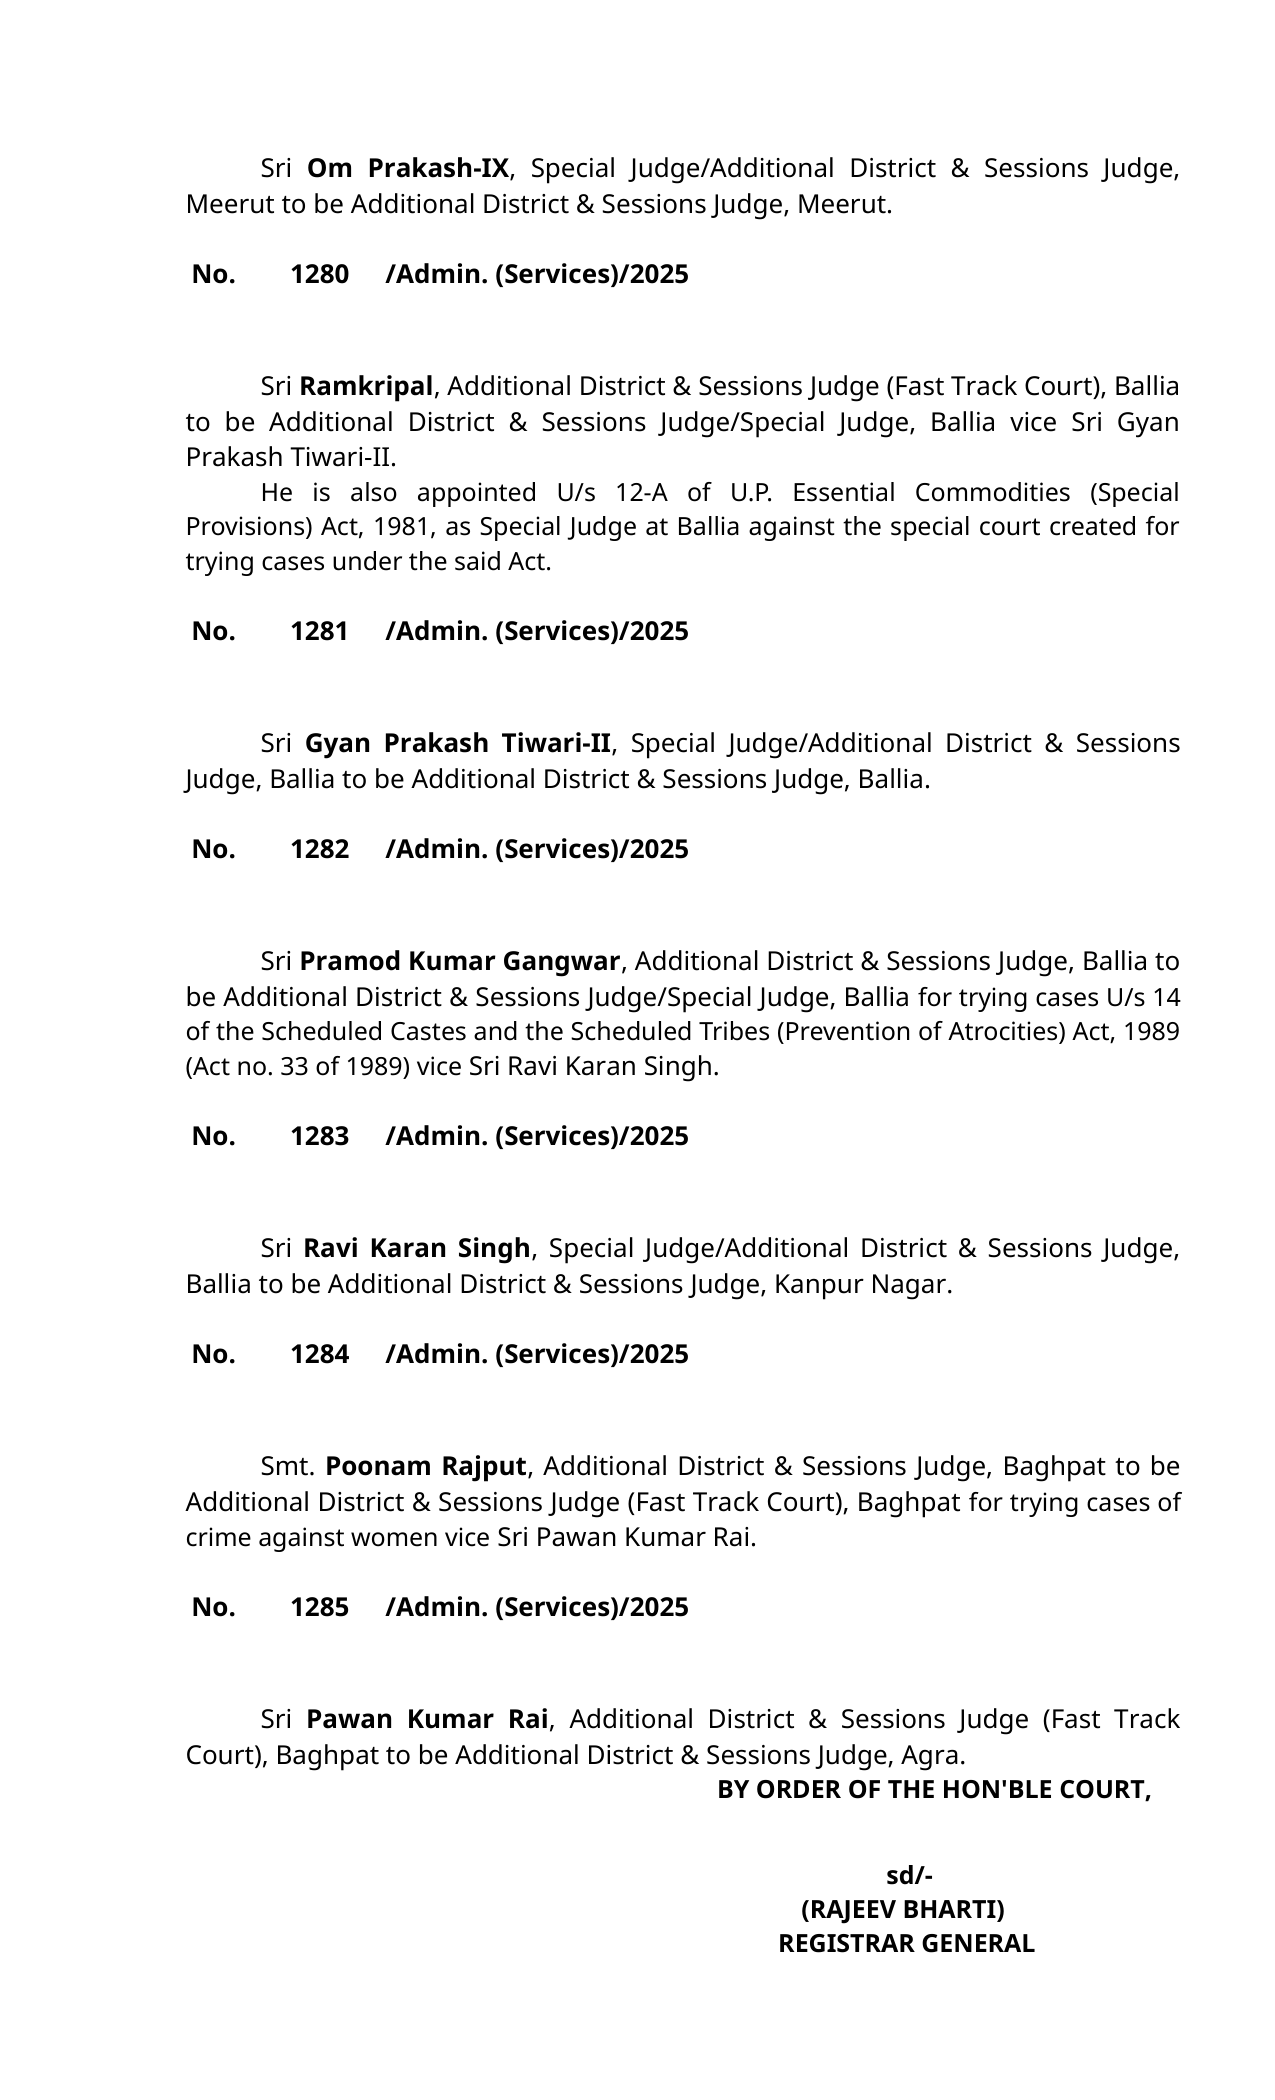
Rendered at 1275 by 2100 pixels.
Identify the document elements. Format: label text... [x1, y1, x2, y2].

table_header [247, 1583, 379, 1666]
table_header [247, 607, 379, 689]
table_header No. [185, 1112, 247, 1194]
table_header /Admin. (Services)/2025 [379, 1583, 759, 1666]
table_header No. [185, 250, 247, 332]
table_header /Admin. (Services)/2025 [379, 825, 759, 907]
table_header /Admin. (Services)/2025 [379, 250, 759, 332]
table_header [247, 1330, 379, 1412]
subtitle He is also appointed U/s 12-A of U.P. Essential Commodities (Special Provisions) Act, 1981, as Special Judge at Ballia against the special court created for trying cases under the said Act. [185, 474, 1181, 578]
table_header No. [185, 607, 247, 689]
subtitle Sri Om Prakash-IX, Special Judge/Additional District & Sessions Judge, Meerut to be Additional District & Sessions Judge, Meerut. [185, 150, 1181, 221]
table_header /Admin. (Services)/2025 [379, 607, 759, 689]
table_header /Admin. (Services)/2025 [379, 1330, 759, 1412]
table_header No. [185, 1583, 247, 1666]
table_header No. [185, 825, 247, 907]
table_header /Admin. (Services)/2025 [379, 1112, 759, 1194]
table_header [247, 825, 379, 907]
subtitle Sri Pawan Kumar Rai, Additional District & Sessions Judge (Fast Track Court), Baghpat to be Additional District & Sessions Judge, Agra. [185, 1701, 1181, 1772]
table_header [247, 1112, 379, 1194]
text REGISTRAR GENERAL [185, 1925, 1181, 1959]
table_header No. [185, 1330, 247, 1412]
subtitle Smt. Poonam Rajput, Additional District & Sessions Judge, Baghpat to be Additional District & Sessions Judge (Fast Track Court), Baghpat for trying cases of crime against women vice Sri Pawan Kumar Rai. [185, 1448, 1181, 1554]
subtitle Sri Ravi Karan Singh, Special Judge/Additional District & Sessions Judge, Ballia to be Additional District & Sessions Judge, Kanpur Nagar. [185, 1230, 1181, 1301]
table_header [247, 250, 379, 332]
text (RAJEEV BHARTI) [185, 1891, 1183, 1925]
subtitle Sri Ramkripal, Additional District & Sessions Judge (Fast Track Court), Ballia to be Additional District & Sessions Judge/Special Judge, Ballia vice Sri Gyan Prakash Tiwari-II. [185, 368, 1181, 474]
text BY ORDER OF THE HON'BLE COURT, [560, 1772, 1181, 1806]
subtitle Sri Gyan Prakash Tiwari-II, Special Judge/Additional District & Sessions Judge, Ballia to be Additional District & Sessions Judge, Ballia. [185, 725, 1181, 796]
text sd/- [185, 1857, 1181, 1891]
subtitle Sri Pramod Kumar Gangwar, Additional District & Sessions Judge, Ballia to be Additional District & Sessions Judge/Special Judge, Ballia for trying cases U/s 14 of the Scheduled Castes and the Scheduled Tribes (Prevention of Atrocities) Act, 1989 (Act no. 33 of 1989) vice Sri Ravi Karan Singh. [185, 943, 1181, 1083]
